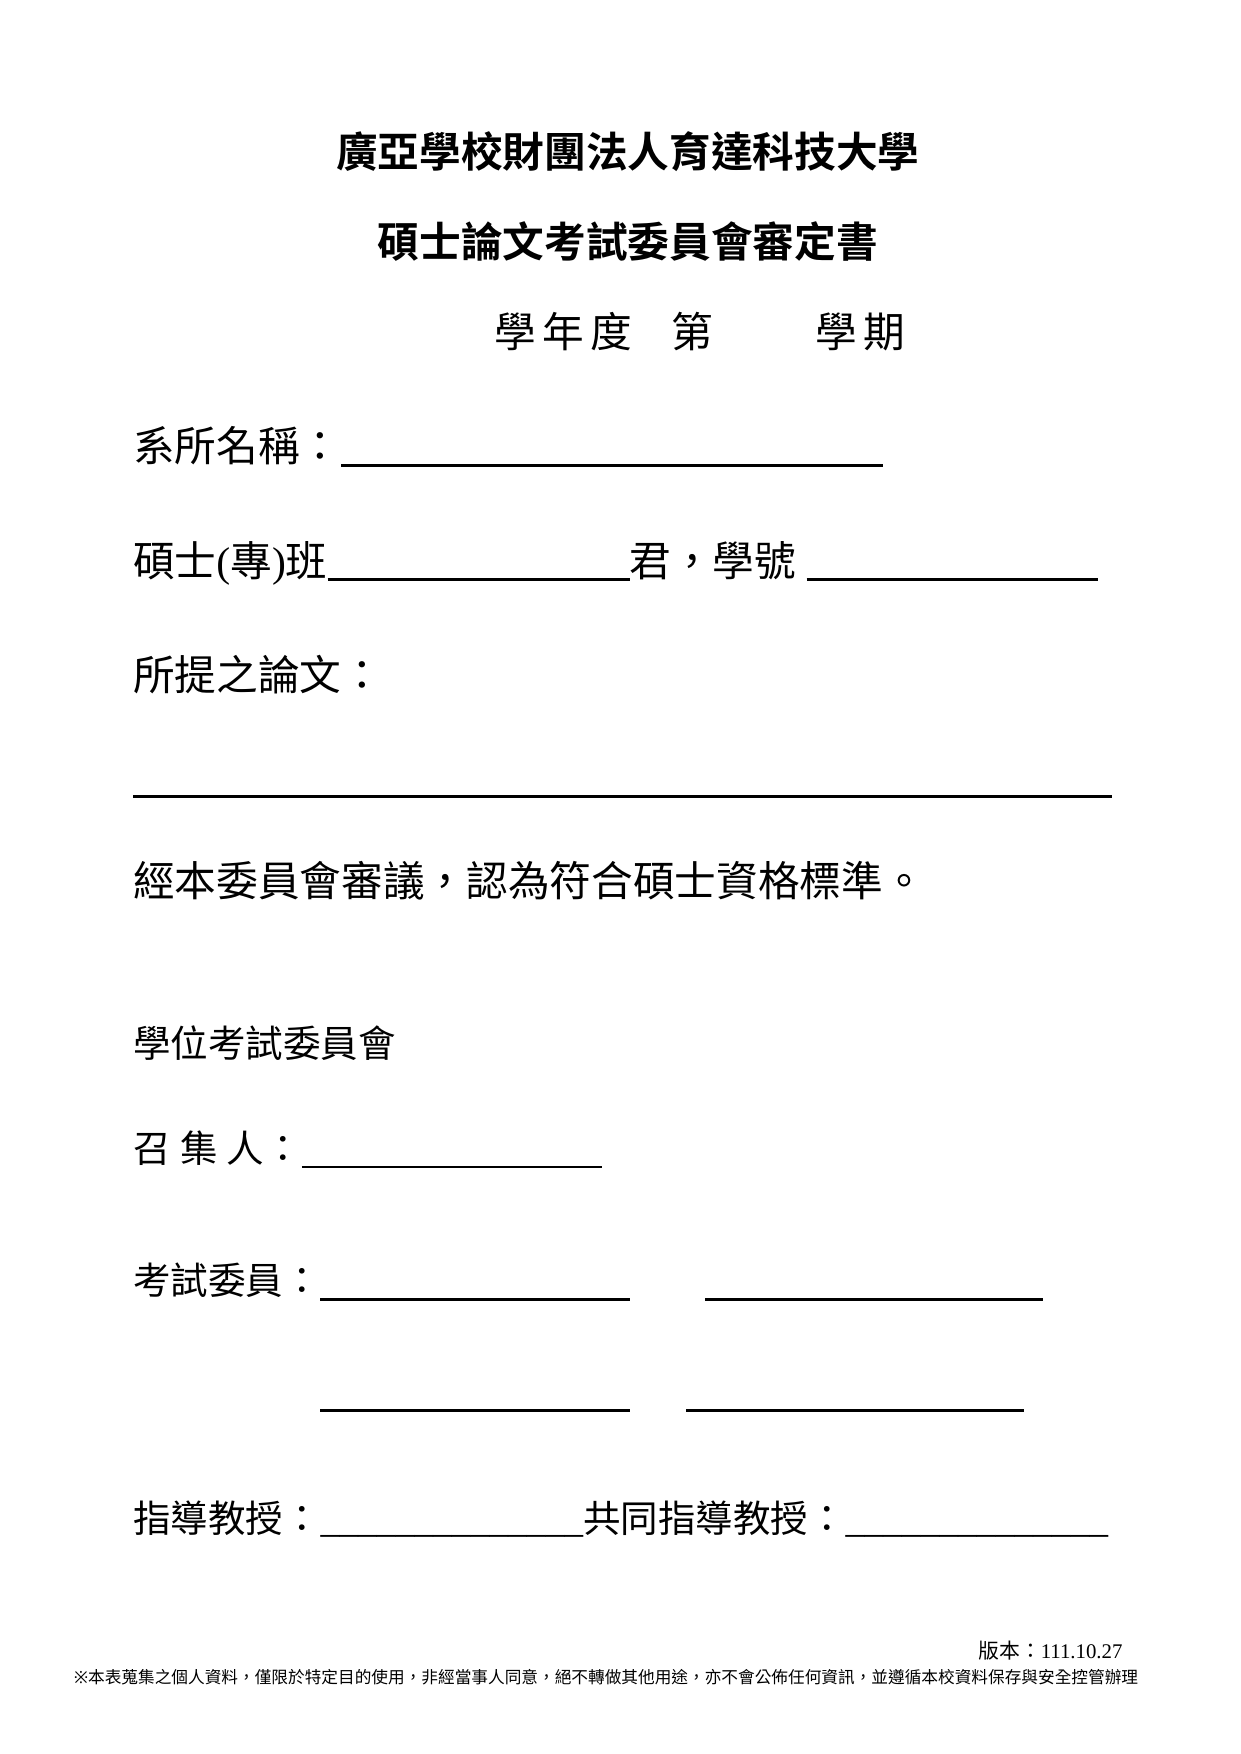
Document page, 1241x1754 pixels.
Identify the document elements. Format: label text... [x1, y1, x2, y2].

text 學位考試委員會 [133, 1014, 1122, 1068]
text 系所名稱： [133, 413, 1122, 474]
text 所提之論文： [133, 642, 1122, 702]
text 指導教授：______________共同指導教授：______________ [133, 1489, 1122, 1543]
text 學年度 第 學期 [133, 299, 1122, 360]
text 經本委員會審議，認為符合碩士資格標準。 [133, 848, 1122, 909]
text 考試委員： [133, 1251, 1122, 1306]
text 碩士(專)班 君，學號 [133, 528, 1122, 588]
text 廣亞學校財團法人育達科技大學 [133, 119, 1122, 179]
text 召 集 人： [133, 1119, 1122, 1173]
text 碩士論文考試委員會審定書 [133, 209, 1122, 269]
